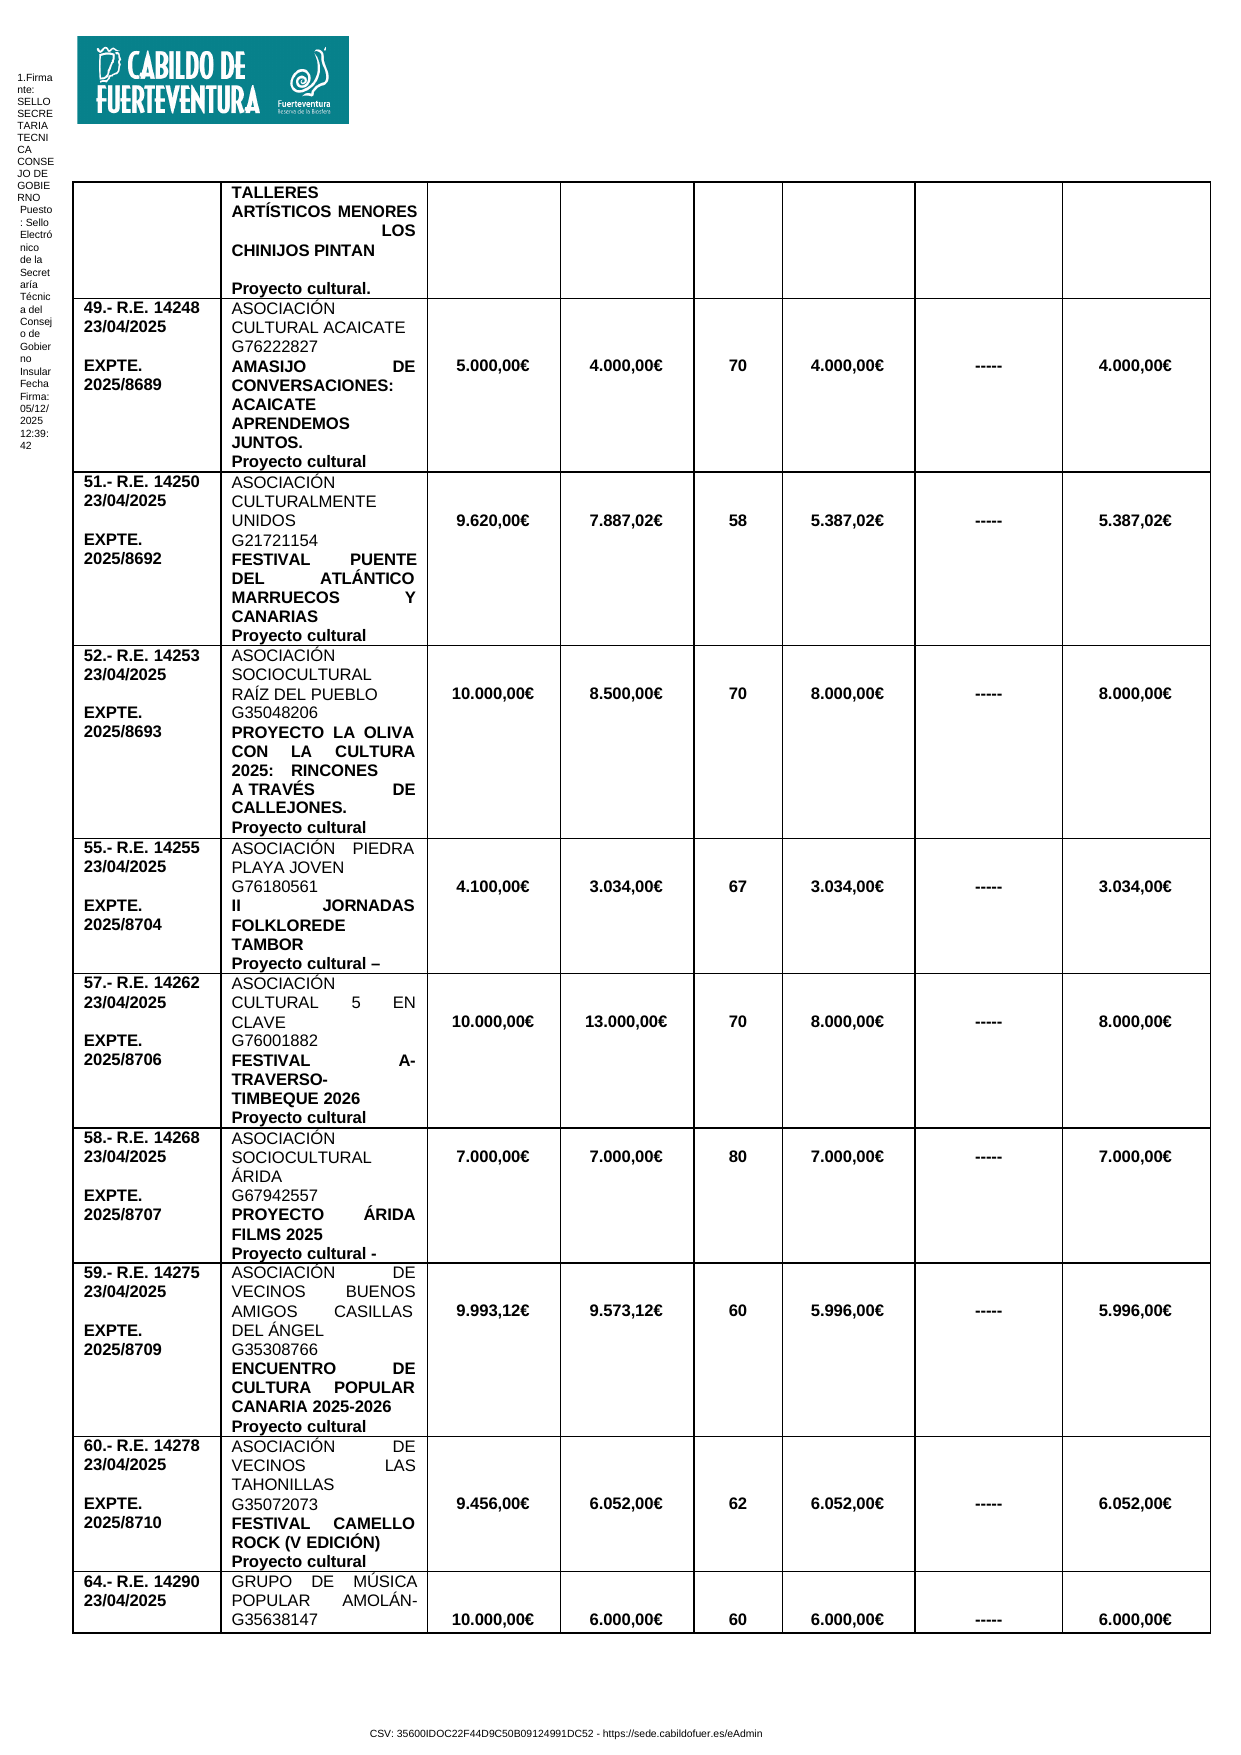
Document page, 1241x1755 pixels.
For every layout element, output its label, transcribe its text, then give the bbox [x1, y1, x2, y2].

table_cell 8.000,00€ [1063, 974, 1210, 1127]
table_cell GRUPO DE MÚSICA POPULAR AMOLÁN- G35638147 [222, 1572, 427, 1632]
table_cell 8.000,00€ [783, 974, 914, 1127]
table_cell 10.000,00€ [428, 646, 560, 837]
table_cell 10.000,00€ [428, 1572, 560, 1632]
table_cell ASOCIACIÓN SOCIOCULTURAL RAÍZ DEL PUEBLO G35048206 PROYECTO LA OLIVA CON LA CULTURA 2025: RINCONES A TRAVÉS DE CALLEJONES. Proyecto cultural [222, 646, 427, 837]
table_cell 58.- R.E. 14268 23/04/2025 EXPTE. 2025/8707 [74, 1129, 220, 1262]
table_cell 9.456,00€ [428, 1437, 560, 1571]
table_cell 60.- R.E. 14278 23/04/2025 EXPTE. 2025/8710 [74, 1437, 220, 1571]
table_cell 80 [695, 1129, 782, 1262]
table_cell 6.000,00€ [783, 1572, 914, 1632]
table_header TALLERES ARTÍSTICOS MENORES LOS CHINIJOS PINTAN Proyecto cultural. [222, 183, 427, 298]
table_header [561, 183, 693, 298]
table_cell 55.- R.E. 14255 23/04/2025 EXPTE. 2025/8704 [74, 839, 220, 972]
table_cell 6.052,00€ [561, 1437, 693, 1571]
text 1.Firmante: SELLO SECRETARIA TECNICA CONSEJO DE GOBIERNO [17, 72, 54, 204]
table_cell 59.- R.E. 14275 23/04/2025 EXPTE. 2025/8709 [74, 1264, 220, 1436]
table_cell 5.387,02€ [783, 473, 914, 645]
table_cell 8.000,00€ [1063, 646, 1210, 837]
table_cell ----- [916, 1437, 1062, 1571]
text Puesto: Sello Electrónico de la Secretaría Técnica del Consejo de Gobierno Insular Fecha Firma: 05/12/2025 12:39:42 [20, 204, 53, 452]
table_cell 6.052,00€ [783, 1437, 914, 1571]
table_cell 4.100,00€ [428, 839, 560, 972]
table_cell ASOCIACIÓN CULTURAL 5 EN CLAVE G76001882 FESTIVAL A- TRAVERSO- TIMBEQUE 2026 Proyecto cultural [222, 974, 427, 1127]
table_cell 52.- R.E. 14253 23/04/2025 EXPTE. 2025/8693 [74, 646, 220, 837]
table_cell 58 [695, 473, 782, 645]
table_header [916, 183, 1062, 298]
table_cell 60 [695, 1572, 782, 1632]
table_cell 4.000,00€ [783, 299, 914, 471]
table_header [1063, 183, 1210, 298]
table_cell 3.034,00€ [561, 839, 693, 972]
table_cell ----- [916, 1264, 1062, 1436]
table_cell 8.000,00€ [783, 646, 914, 837]
table_cell ASOCIACIÓN SOCIOCULTURAL ÁRIDA G67942557 PROYECTO ÁRIDA FILMS 2025 Proyecto cultural - [222, 1129, 427, 1262]
table_cell 51.- R.E. 14250 23/04/2025 EXPTE. 2025/8692 [74, 473, 220, 645]
table_header [428, 183, 560, 298]
table_cell 8.500,00€ [561, 646, 693, 837]
table_header [783, 183, 914, 298]
table_cell 70 [695, 974, 782, 1127]
table_cell ----- [916, 299, 1062, 471]
table_cell 13.000,00€ [561, 974, 693, 1127]
table_cell ----- [916, 473, 1062, 645]
table_cell 57.- R.E. 14262 23/04/2025 EXPTE. 2025/8706 [74, 974, 220, 1127]
table_header [74, 183, 220, 298]
table_cell ----- [916, 839, 1062, 972]
table_cell 7.000,00€ [1063, 1129, 1210, 1262]
table_cell 7.000,00€ [561, 1129, 693, 1262]
table_cell 7.000,00€ [428, 1129, 560, 1262]
table_cell 5.996,00€ [783, 1264, 914, 1436]
table_cell ASOCIACIÓN CULTURAL ACAICATE G76222827 AMASIJO DE CONVERSACIONES: ACAICATE APRENDEMOS JUNTOS. Proyecto cultural [222, 299, 427, 471]
table_cell ASOCIACIÓN DE VECINOS BUENOS AMIGOS CASILLAS DEL ÁNGEL G35308766 ENCUENTRO DE CULTURA POPULAR CANARIA 2025-2026 Proyecto cultural [222, 1264, 427, 1436]
table_cell ASOCIACIÓN PIEDRA PLAYA JOVEN G76180561 II JORNADAS FOLKLORE DE TAMBOR Proyecto cultural – [222, 839, 427, 972]
table_cell 9.573,12€ [561, 1264, 693, 1436]
table_cell ----- [916, 1572, 1062, 1632]
table_cell 7.887,02€ [561, 473, 693, 645]
table_cell 5.996,00€ [1063, 1264, 1210, 1436]
table_cell 64.- R.E. 14290 23/04/2025 [74, 1572, 220, 1632]
table_cell 5.387,02€ [1063, 473, 1210, 645]
table_cell 4.000,00€ [1063, 299, 1210, 471]
table_cell 4.000,00€ [561, 299, 693, 471]
table_cell 62 [695, 1437, 782, 1571]
table_cell 3.034,00€ [1063, 839, 1210, 972]
table_header [695, 183, 782, 298]
table_cell 70 [695, 299, 782, 471]
table_cell 6.000,00€ [1063, 1572, 1210, 1632]
table_cell 6.000,00€ [561, 1572, 693, 1632]
table_cell 7.000,00€ [783, 1129, 914, 1262]
table_cell ----- [916, 1129, 1062, 1262]
table_cell 10.000,00€ [428, 974, 560, 1127]
table_cell ----- [916, 974, 1062, 1127]
table_cell 49.- R.E. 14248 23/04/2025 EXPTE. 2025/8689 [74, 299, 220, 471]
table_cell ASOCIACIÓN CULTURALMENTE UNIDOS G21721154 FESTIVAL PUENTE DEL ATLÁNTICO MARRUECOS Y CANARIAS Proyecto cultural [222, 473, 427, 645]
table_cell 60 [695, 1264, 782, 1436]
table_cell 9.993,12€ [428, 1264, 560, 1436]
table_cell 6.052,00€ [1063, 1437, 1210, 1571]
table_cell 70 [695, 646, 782, 837]
table_cell ----- [916, 646, 1062, 837]
table_cell 3.034,00€ [783, 839, 914, 972]
table_cell 9.620,00€ [428, 473, 560, 645]
table_cell 67 [695, 839, 782, 972]
table_cell ASOCIACIÓN DE VECINOS LAS TAHONILLAS G35072073 FESTIVAL CAMELLO ROCK (V EDICIÓN) Proyecto cultural [222, 1437, 427, 1571]
table_cell 5.000,00€ [428, 299, 560, 471]
